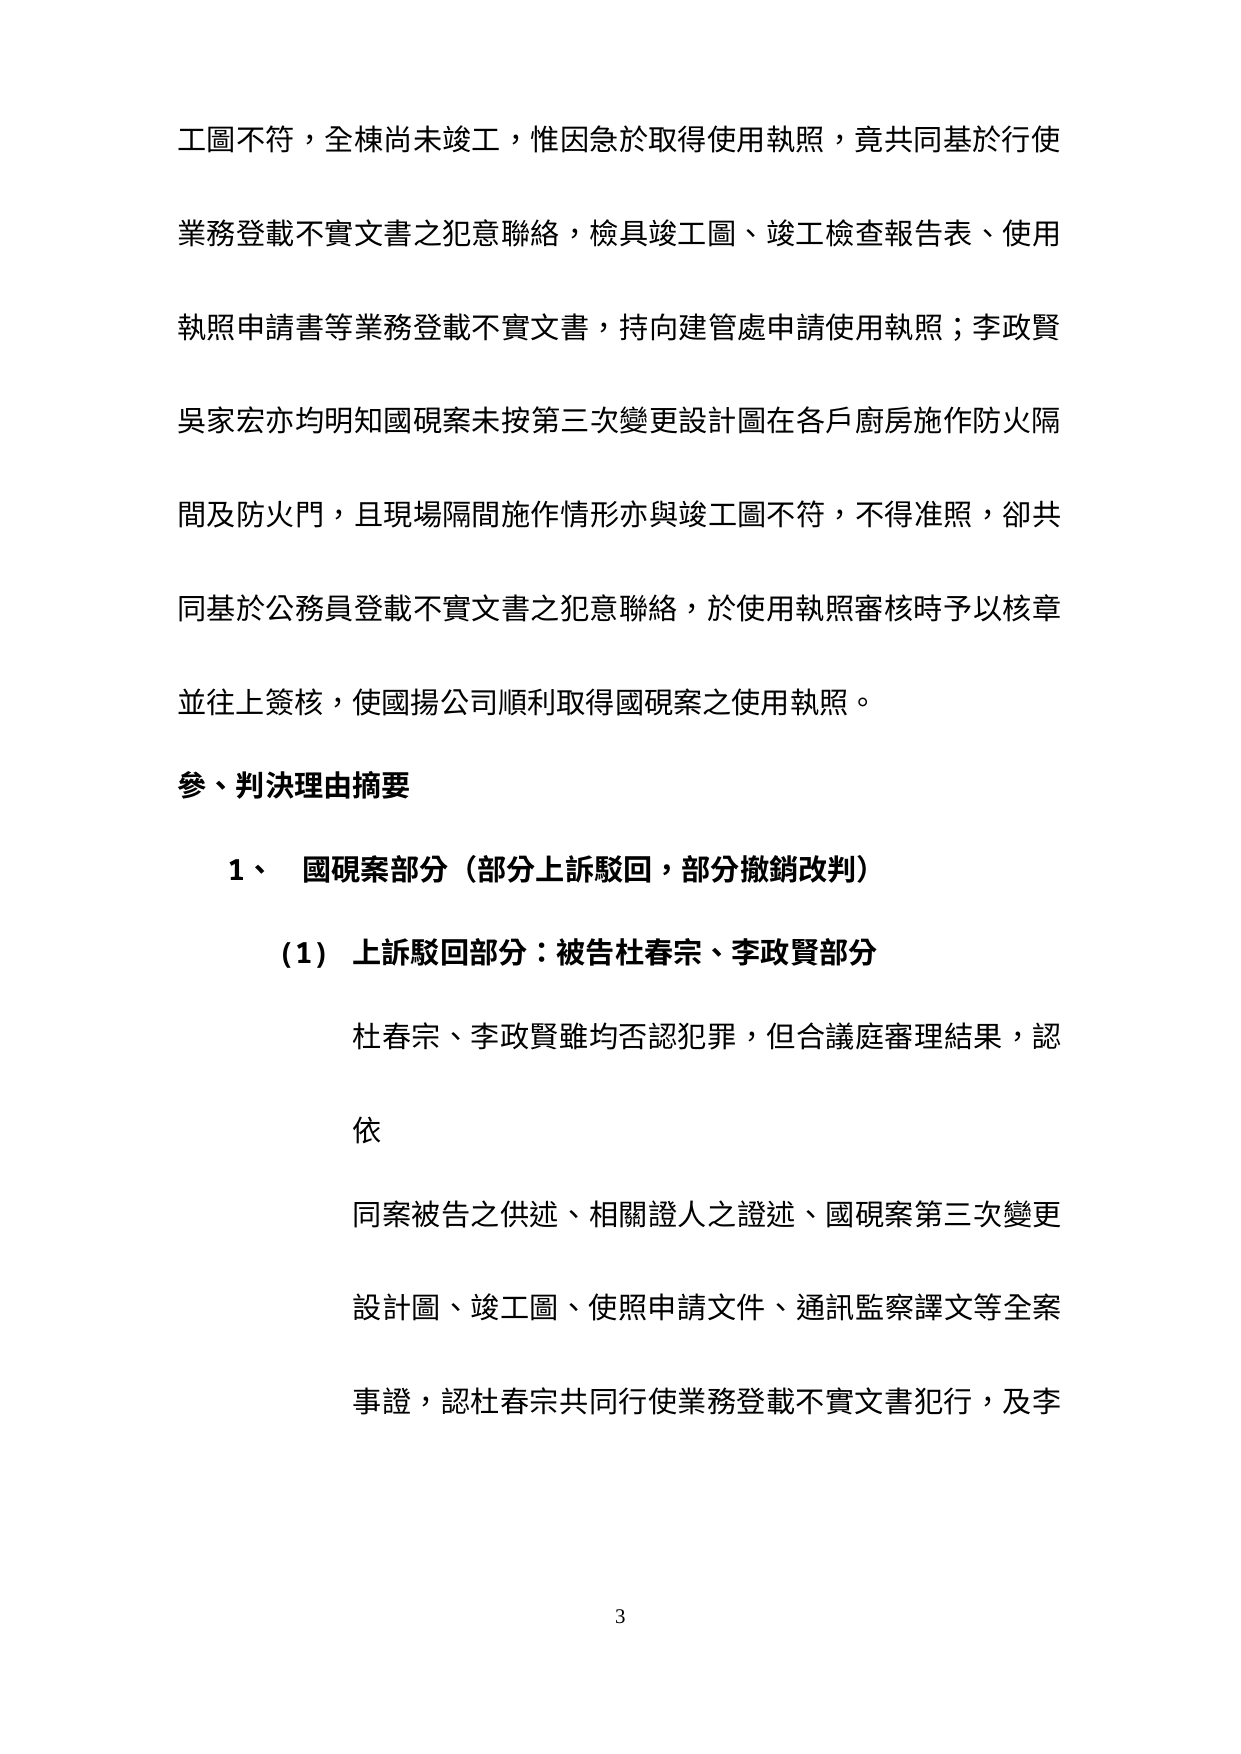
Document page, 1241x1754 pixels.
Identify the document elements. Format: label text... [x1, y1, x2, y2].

list 國硯案部分（部分上訴駁回，部分撤銷改判） [227, 826, 1063, 888]
text 參、判決理由摘要 [177, 742, 1063, 805]
text 杜春宗、李政賢雖均否認犯罪，但合議庭審理結果，認依 [352, 993, 1063, 1149]
text 同案被告之供述、相關證人之證述、國硯案第三次變更設計圖、竣工圖、使照申請文件、通訊監察譯文等全案事證，認杜春宗共同行使業務登載不實文書犯行，及李 [352, 1171, 1063, 1421]
text 杜春宗、楊小慧均明知國硯案設有燃氣設備，卻未依第三次變更設計圖在各戶廚房施作防火隔間及防火門，且現場施作實況亦與竣工圖不符，全棟尚未竣工，惟因急於取得使用執照，竟共同基於行使業務登載不實文書之犯意聯絡，檢具竣工圖、竣工檢查報告表、使用執照申請書等業務登載不實文書，持向建管處申請使用執照；李政賢、吳家宏亦均明知國硯案未按第三次變更設計圖在各戶廚房施作防火隔間及防火門，且現場隔間施作情形亦與竣工圖不符，不得准照，卻共同基於公務員登載不實文書之犯意聯絡，於使用執照審核時予以核章並往上簽核，使國揚公司順利取得國硯案之使用執照。 [177, 96, 1063, 721]
list 上訴駁回部分：被告杜春宗、李政賢部分 [277, 910, 1063, 972]
